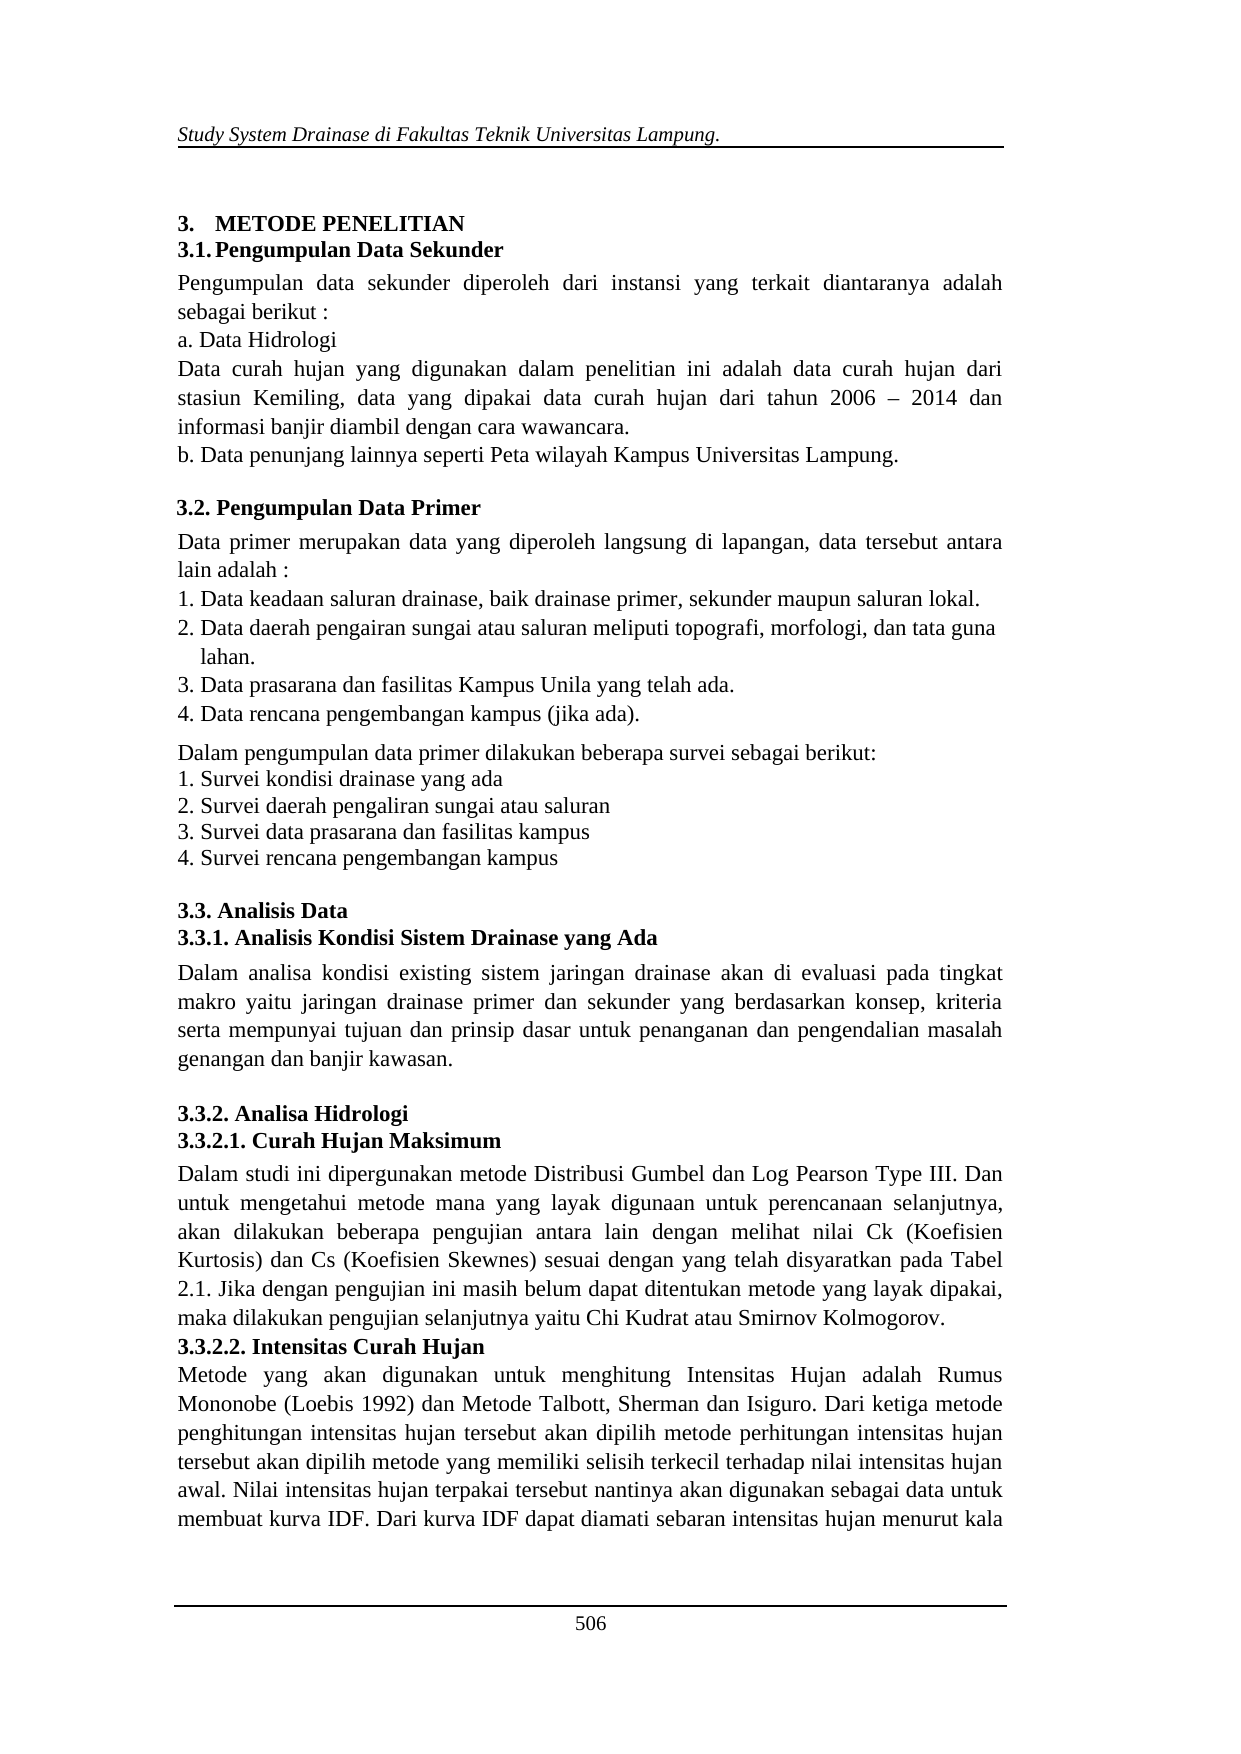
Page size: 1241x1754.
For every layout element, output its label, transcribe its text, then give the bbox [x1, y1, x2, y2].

list 3.3.2.1. Curah Hujan Maksimum [177, 1127, 1004, 1153]
list Pengumpulan Data Sekunder [177, 236, 1004, 262]
text 3.3. Analisis Data [177, 897, 1004, 923]
list METODE PENELITIAN [177, 209, 1004, 236]
text Dalam studi ini dipergunakan metode Distribusi Gumbel dan Log Pearson Type III. Dan untuk mengetahui metode mana yang layak digunaan untuk perencanaan selanjutnya, akan dilakukan beberapa pengujian antara lain dengan melihat nilai Ck (Koefisien Kurtosis) dan Cs (Koefisien Skewnes) sesuai dengan yang telah disyaratkan pada Tabel 2.1. Jika dengan pengujian ini masih belum dapat ditentukan metode yang layak dipakai, maka dilakukan pengujian selanjutnya yaitu Chi Kudrat atau Smirnov Kolmogorov. [177, 1153, 1004, 1330]
text Dalam pengumpulan data primer dilakukan beberapa survei sebagai berikut: [177, 739, 1004, 765]
text 3. Survei data prasarana dan fasilitas kampus [177, 818, 1004, 844]
text Metode yang akan digunakan untuk menghitung Intensitas Hujan adalah Rumus Mononobe (Loebis 1992) dan Metode Talbott, Sherman dan Isiguro. Dari ketiga metode penghitungan intensitas hujan tersebut akan dipilih metode perhitungan intensitas hujan tersebut akan dipilih metode yang memiliki selisih terkecil terhadap nilai intensitas hujan awal. Nilai intensitas hujan terpakai tersebut nantinya akan digunakan sebagai data untuk membuat kurva IDF. Dari kurva IDF dapat diamati sebaran intensitas hujan menurut kala [177, 1359, 1004, 1532]
text 2. Data daerah pengairan sungai atau saluran meliputi topografi, morfologi, dan tata guna [177, 612, 1004, 640]
text 4. Survei rencana pengembangan kampus [177, 844, 1004, 871]
text Pengumpulan data sekunder diperoleh dari instansi yang terkait diantaranya adalah sebagai berikut : [177, 262, 1004, 324]
text 1. Data keadaan saluran drainase, baik drainase primer, sekunder maupun saluran lokal. [177, 583, 1004, 612]
text b. Data penunjang lainnya seperti Peta wilayah Kampus Universitas Lampung. [177, 439, 1004, 468]
text Dalam analisa kondisi existing sistem jaringan drainase akan di evaluasi pada tingkat makro yaitu jaringan drainase primer dan sekunder yang berdasarkan konsep, kriteria serta mempunyai tujuan dan prinsip dasar untuk penanganan dan pengendalian masalah genangan dan banjir kawasan. [177, 950, 1004, 1072]
text 1. Survei kondisi drainase yang ada [177, 765, 1004, 792]
list 3.2. Pengumpulan Data Primer [176, 494, 1004, 521]
text a. Data Hidrologi [177, 324, 1004, 353]
text 3.3.2.2. Intensitas Curah Hujan [177, 1330, 1004, 1359]
list 3.3.2. Analisa Hidrologi [176, 1100, 1004, 1127]
text Data curah hujan yang digunakan dalam penelitian ini adalah data curah hujan dari stasiun Kemiling, data yang dipakai data curah hujan dari tahun 2006 – 2014 dan informasi banjir diambil dengan cara wawancara. [177, 353, 1004, 439]
text Data primer merupakan data yang diperoleh langsung di lapangan, data tersebut antara lain adalah : [177, 521, 1004, 583]
text 4. Data rencana pengembangan kampus (jika ada). [177, 698, 1004, 727]
text 3.3.1. Analisis Kondisi Sistem Drainase yang Ada [177, 923, 1004, 950]
text 2. Survei daerah pengaliran sungai atau saluran [177, 792, 1004, 818]
text 3. Data prasarana dan fasilitas Kampus Unila yang telah ada. [177, 669, 1004, 698]
text lahan. [177, 640, 1004, 669]
